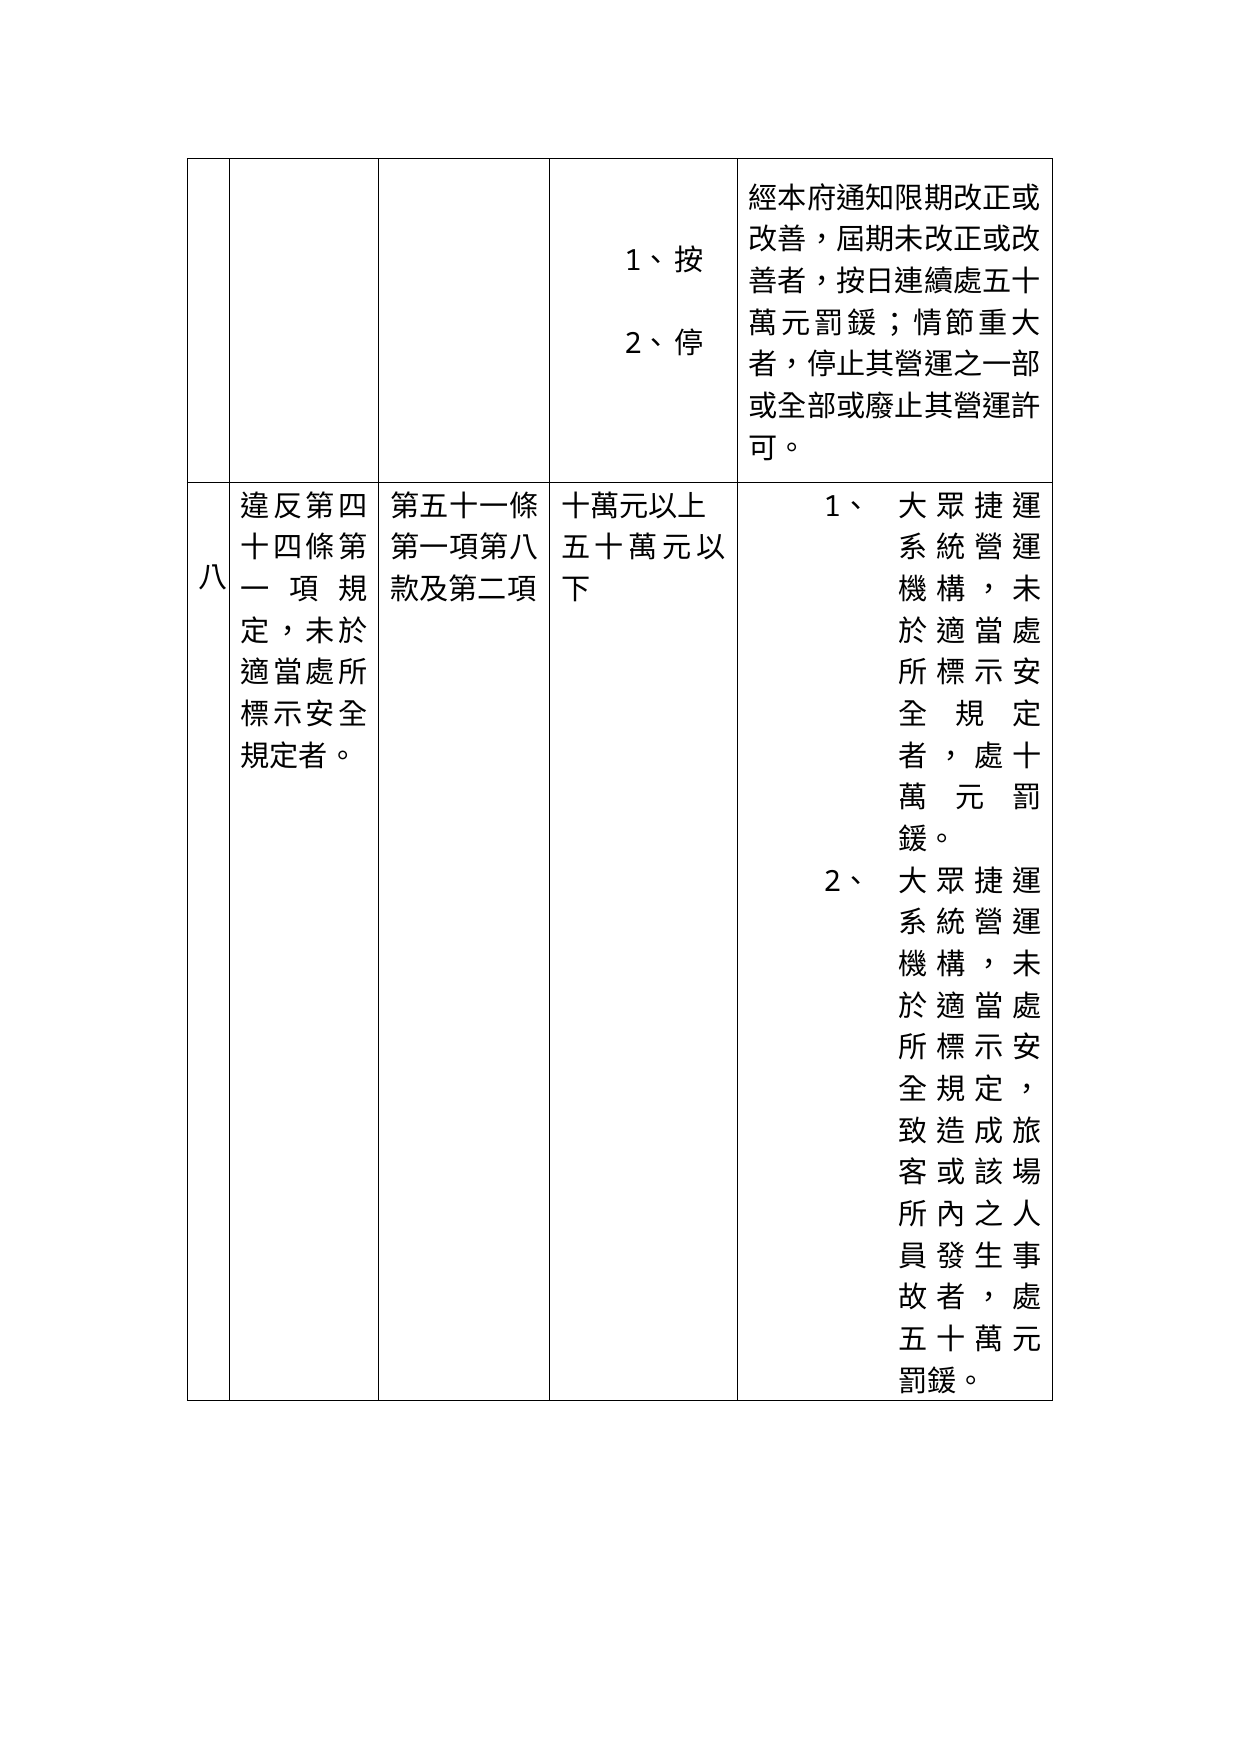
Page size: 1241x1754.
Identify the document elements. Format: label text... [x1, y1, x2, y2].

table_cell 十萬元以上 五十萬元以下 [550, 483, 737, 1399]
table_cell 經本府通知限期改正或改善，屆期未改正或改善者，按日連續處五十萬元罰鍰；情節重大者，停止其營運之一部或全部或廢止其營運許可。 [738, 159, 1052, 482]
table_cell [230, 159, 378, 482]
table_cell 八 [188, 483, 229, 1399]
table_cell 按日連續處罰。 停止其營運之一部或全部或廢止其營運許可。 [550, 159, 737, 482]
table_cell 第五十一條第一項第八款及第二項 [379, 483, 549, 1399]
table_cell 違反第四十四條第一項規定，未於適當處所標示安全規定者。 [230, 483, 378, 1399]
table_cell [379, 159, 549, 482]
table_cell [188, 159, 229, 482]
table_cell 大眾捷運系統營運機構，未於適當處所標示安全規定者，處十萬元罰鍰。 大眾捷運系統營運機構，未於適當處所標示安全規定，致造成旅客或該場所內之人員發生事故者，處五十萬元罰鍰。 [738, 483, 1052, 1399]
